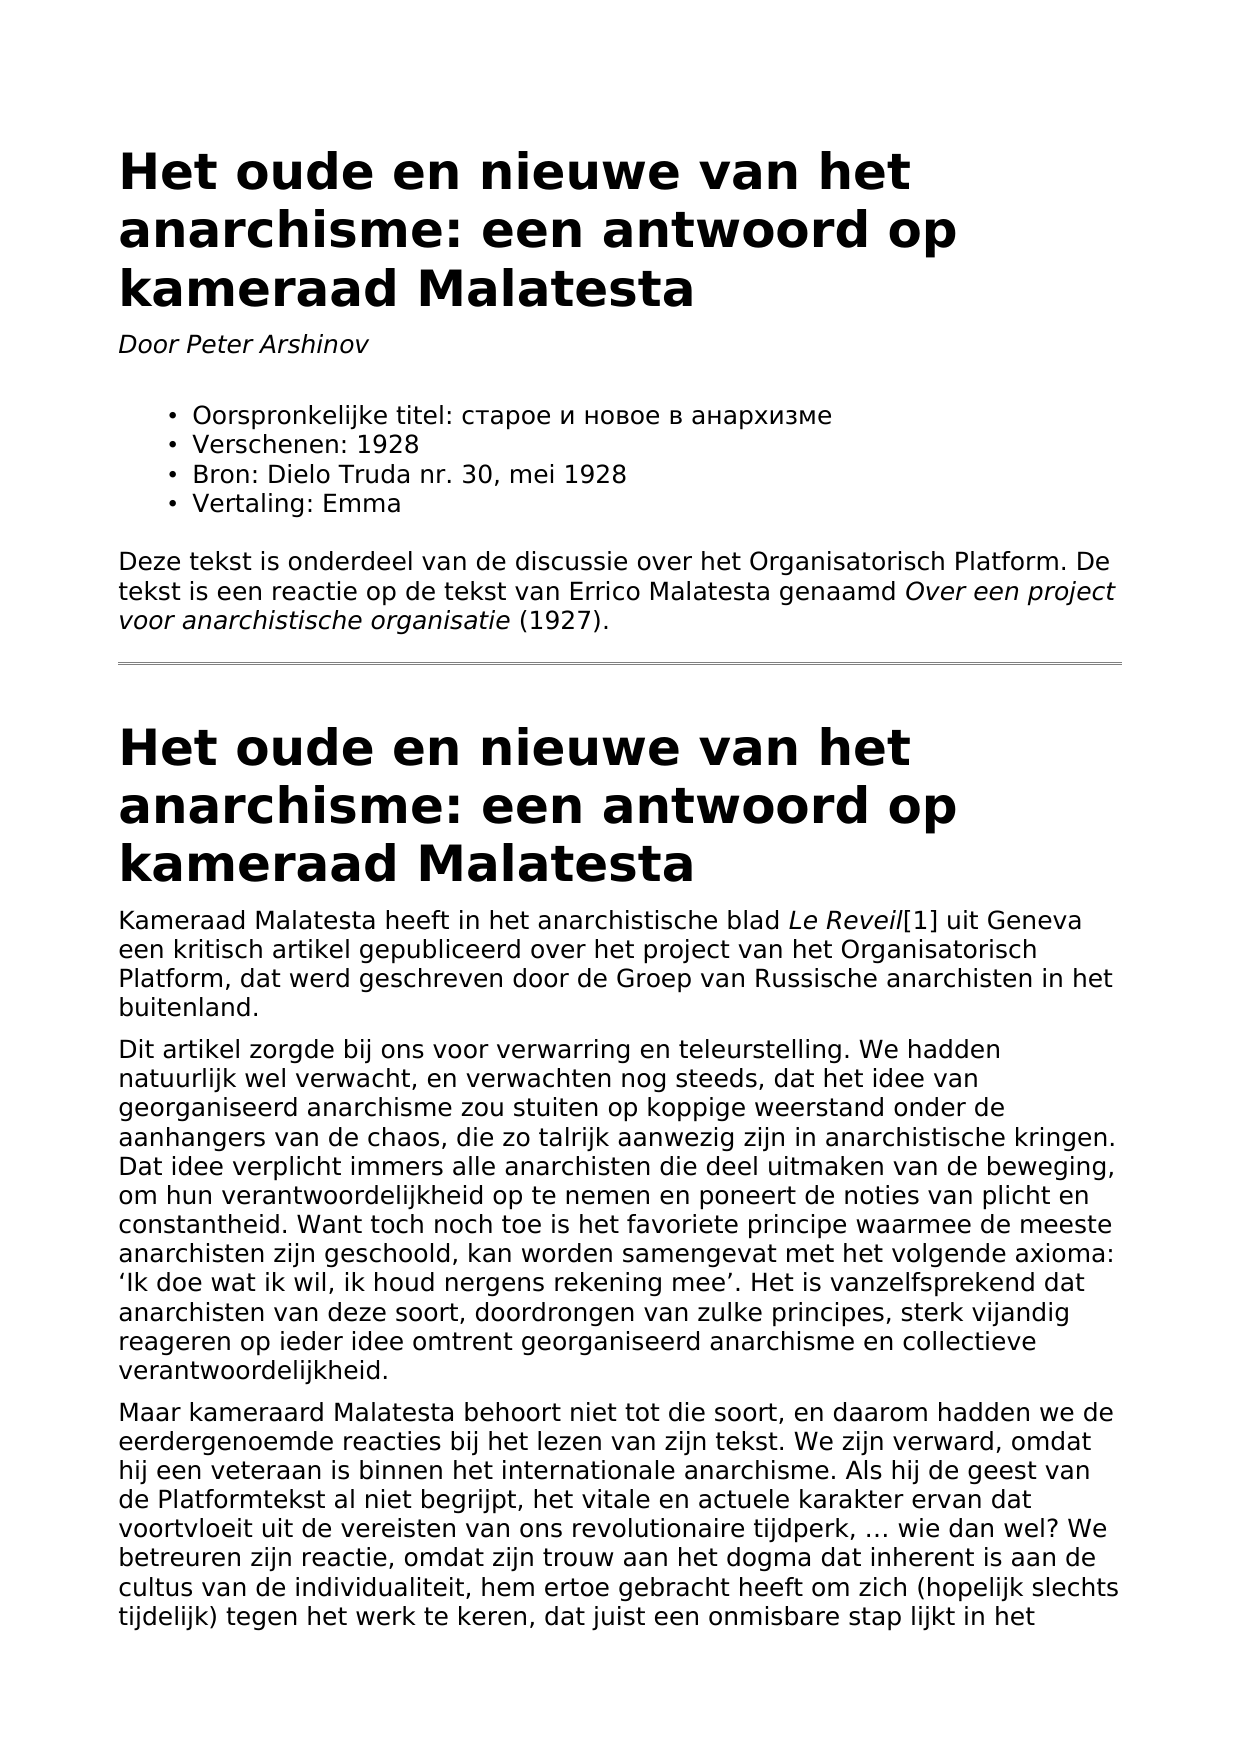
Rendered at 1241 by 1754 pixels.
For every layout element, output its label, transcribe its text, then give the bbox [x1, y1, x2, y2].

list Verschenen: 1928 [177, 431, 1122, 460]
subtitle Het oude en nieuwe van het anarchisme: een antwoord op kameraad Malatesta [118, 719, 1122, 894]
text Kameraad Malatesta heeft in het anarchistische blad Le Reveil[1] uit Geneva een kritisch artikel gepubliceerd over het project van het Organisatorisch Platform, dat werd geschreven door de Groep van Russische anarchisten in het buitenland. [118, 906, 1122, 1023]
text Deze tekst is onderdeel van de discussie over het Organisatorisch Platform. De tekst is een reactie op de tekst van Errico Malatesta genaamd Over een project voor anarchistische organisatie (1927). [118, 548, 1122, 635]
subtitle Het oude en nieuwe van het anarchisme: een antwoord op kameraad Malatesta [118, 143, 1122, 318]
list Bron: Dielo Truda nr. 30, mei 1928 [177, 460, 1122, 489]
list Vertaling: Emma [177, 489, 1122, 518]
list Oorspronkelijke titel: старое и новое в анархизме [177, 401, 1122, 431]
text Door Peter Arshinov [118, 330, 1122, 359]
text Maar kameraard Malatesta behoort niet tot die soort, en daarom hadden we de eerdergenoemde reacties bij het lezen van zijn tekst. We zijn verward, omdat hij een veteraan is binnen het internationale anarchisme. Als hij de geest van de Platformtekst al niet begrijpt, het vitale en actuele karakter ervan dat voortvloeit uit de vereisten van ons revolutionaire tijdperk, … wie dan wel? We betreuren zijn reactie, omdat zijn trouw aan het dogma dat inherent is aan de cultus van de individualiteit, hem ertoe gebracht heeft om zich (hopelijk slechts tijdelijk) tegen het werk te keren, dat juist een onmisbare stap lijkt in het [118, 1398, 1122, 1631]
text Dit artikel zorgde bij ons voor verwarring en teleurstelling. We hadden natuurlijk wel verwacht, en verwachten nog steeds, dat het idee van georganiseerd anarchisme zou stuiten op koppige weerstand onder de aanhangers van de chaos, die zo talrijk aanwezig zijn in anarchistische kringen. Dat idee verplicht immers alle anarchisten die deel uitmaken van de beweging, om hun verantwoordelijkheid op te nemen en poneert de noties van plicht en constantheid. Want toch noch toe is het favoriete principe waarmee de meeste anarchisten zijn geschoold, kan worden samengevat met het volgende axioma: ‘Ik doe wat ik wil, ik houd nergens rekening mee’. Het is vanzelfsprekend dat anarchisten van deze soort, doordrongen van zulke principes, sterk vijandig reageren op ieder idee omtrent georganiseerd anarchisme en collectieve verantwoordelijkheid. [118, 1035, 1122, 1385]
